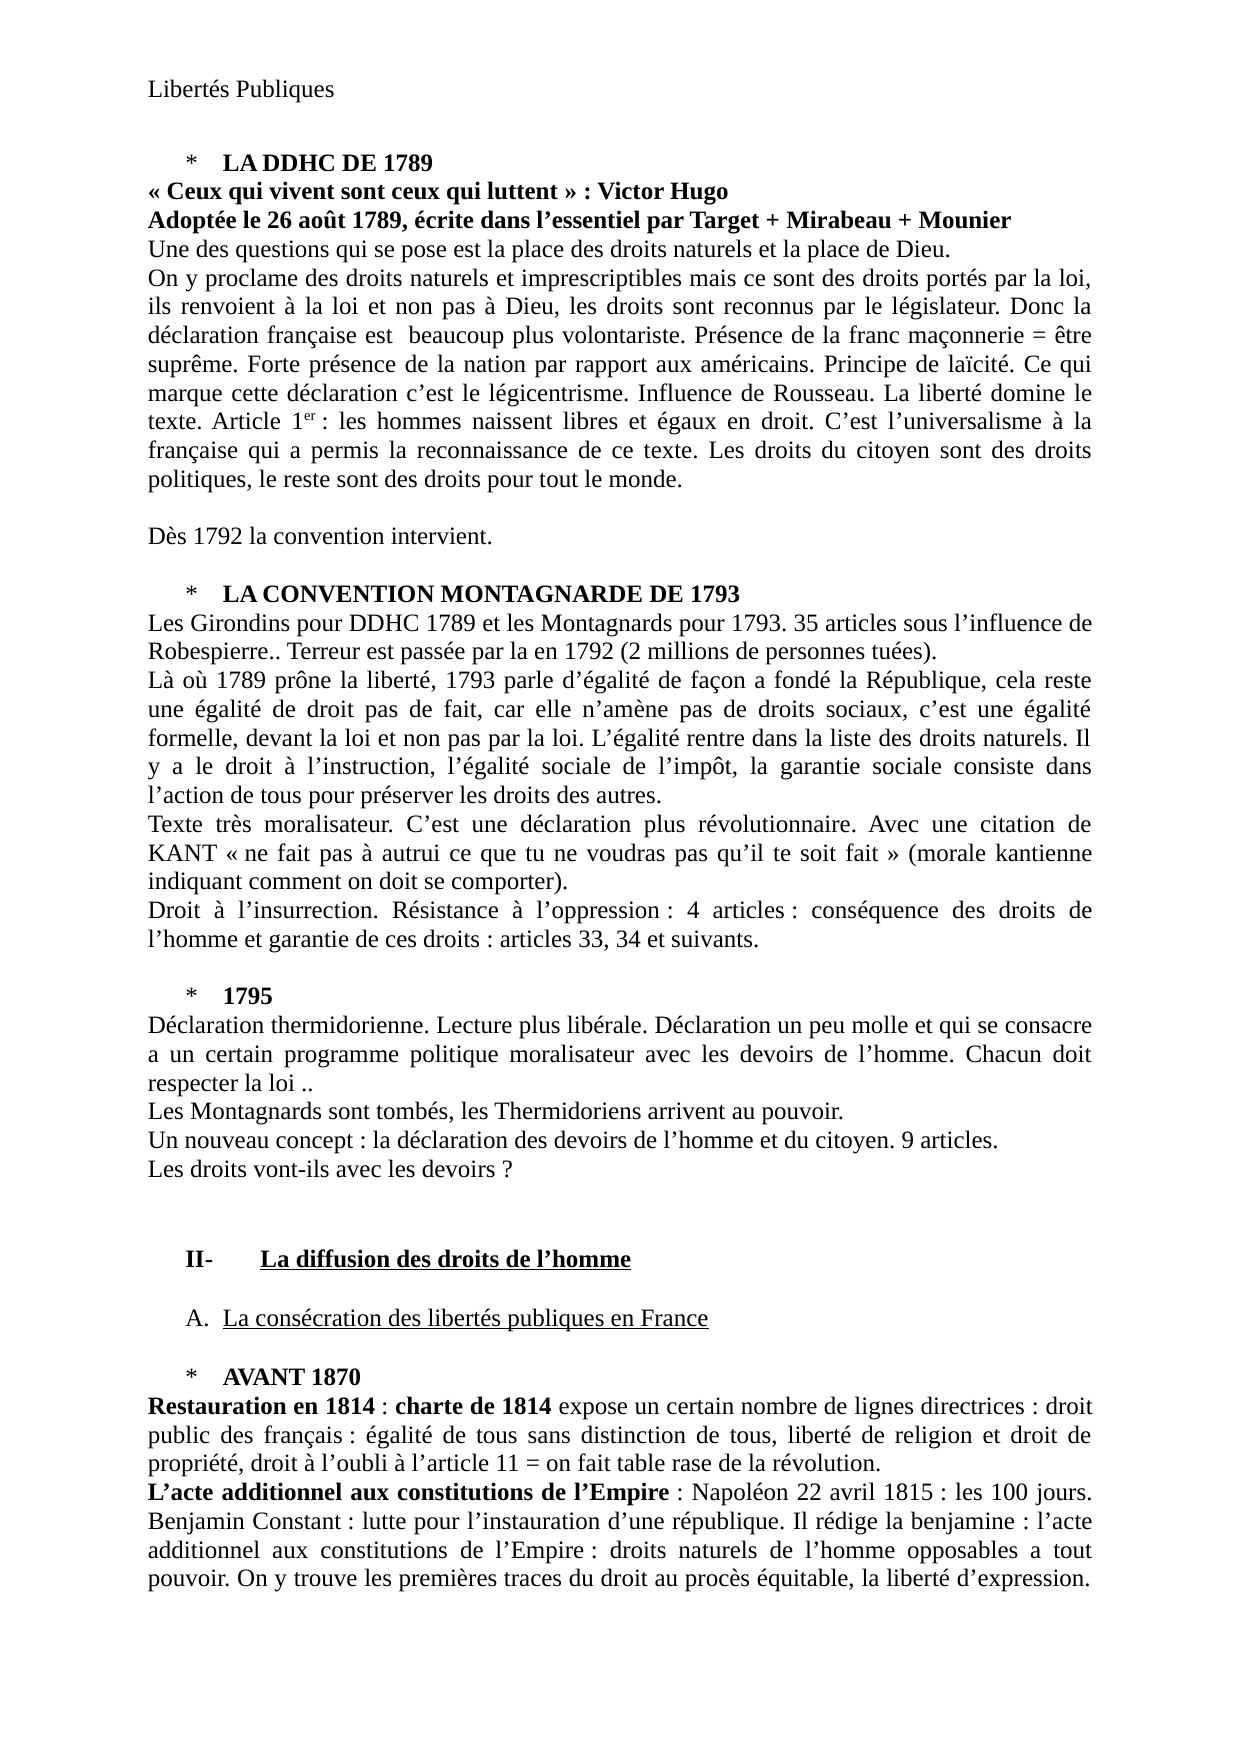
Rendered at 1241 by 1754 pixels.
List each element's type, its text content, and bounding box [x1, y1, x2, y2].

list LA DDHC DE 1789 [185, 148, 1093, 176]
text « Ceux qui vivent sont ceux qui luttent » : Victor Hugo [148, 176, 1093, 205]
text Adoptée le 26 août 1789, écrite dans l’essentiel par Target + Mirabeau + Mounier [148, 205, 1093, 234]
list 1795 [185, 981, 1093, 1010]
list AVANT 1870 [185, 1362, 1093, 1391]
text L’acte additionnel aux constitutions de l’Empire : Napoléon 22 avril 1815 : les 100 jours. Benjamin Constant : lutte pour l’instauration d’une république. Il rédige la benjamine : l’acte additionnel aux constitutions de l’Empire : droits naturels de l’homme opposables a tout pouvoir. On y trouve les premières traces du droit au procès équitable, la liberté d’expression. [148, 1477, 1093, 1592]
text Déclaration thermidorienne. Lecture plus libérale. Déclaration un peu molle et qui se consacre a un certain programme politique moralisateur avec les devoirs de l’homme. Chacun doit respecter la loi .. [148, 1010, 1093, 1096]
text Les Girondins pour DDHC 1789 et les Montagnards pour 1793. 35 articles sous l’influence de Robespierre.. Terreur est passée par la en 1792 (2 millions de personnes tuées). [148, 608, 1093, 665]
text Une des questions qui se pose est la place des droits naturels et la place de Dieu. [148, 234, 1093, 263]
text Restauration en 1814 : charte de 1814 expose un certain nombre de lignes directrices : droit public des français : égalité de tous sans distinction de tous, liberté de religion et droit de propriété, droit à l’oubli à l’article 11 = on fait table rase de la révolution. [148, 1391, 1093, 1477]
text Un nouveau concept : la déclaration des devoirs de l’homme et du citoyen. 9 articles. [148, 1125, 1093, 1154]
text Texte très moralisateur. C’est une déclaration plus révolutionnaire. Avec une citation de KANT « ne fait pas à autrui ce que tu ne voudras pas qu’il te soit fait » (morale kantienne indiquant comment on doit se comporter). [148, 809, 1093, 895]
text Les droits vont-ils avec les devoirs ? [148, 1154, 1093, 1183]
text Là où 1789 prône la liberté, 1793 parle d’égalité de façon a fondé la République, cela reste une égalité de droit pas de fait, car elle n’amène pas de droits sociaux, c’est une égalité formelle, devant la loi et non pas par la loi. L’égalité rentre dans la liste des droits naturels. Il y a le droit à l’instruction, l’égalité sociale de l’impôt, la garantie sociale consiste dans l’action de tous pour préserver les droits des autres. [148, 665, 1093, 809]
list La diffusion des droits de l’homme [185, 1244, 1093, 1272]
text Les Montagnards sont tombés, les Thermidoriens arrivent au pouvoir. [148, 1096, 1093, 1125]
text Dès 1792 la convention intervient. [148, 521, 1093, 550]
list LA CONVENTION MONTAGNARDE DE 1793 [185, 579, 1093, 608]
list La consécration des libertés publiques en France [185, 1303, 1093, 1332]
text On y proclame des droits naturels et imprescriptibles mais ce sont des droits portés par la loi, ils renvoient à la loi et non pas à Dieu, les droits sont reconnus par le législateur. Donc la déclaration française est beaucoup plus volontariste. Présence de la franc maçonnerie = être suprême. Forte présence de la nation par rapport aux américains. Principe de laïcité. Ce qui marque cette déclaration c’est le légicentrisme. Influence de Rousseau. La liberté domine le texte. Article 1er : les hommes naissent libres et égaux en droit. C’est l’universalisme à la française qui a permis la reconnaissance de ce texte. Les droits du citoyen sont des droits politiques, le reste sont des droits pour tout le monde. [148, 263, 1093, 493]
text Droit à l’insurrection. Résistance à l’oppression : 4 articles : conséquence des droits de l’homme et garantie de ces droits : articles 33, 34 et suivants. [148, 895, 1093, 953]
